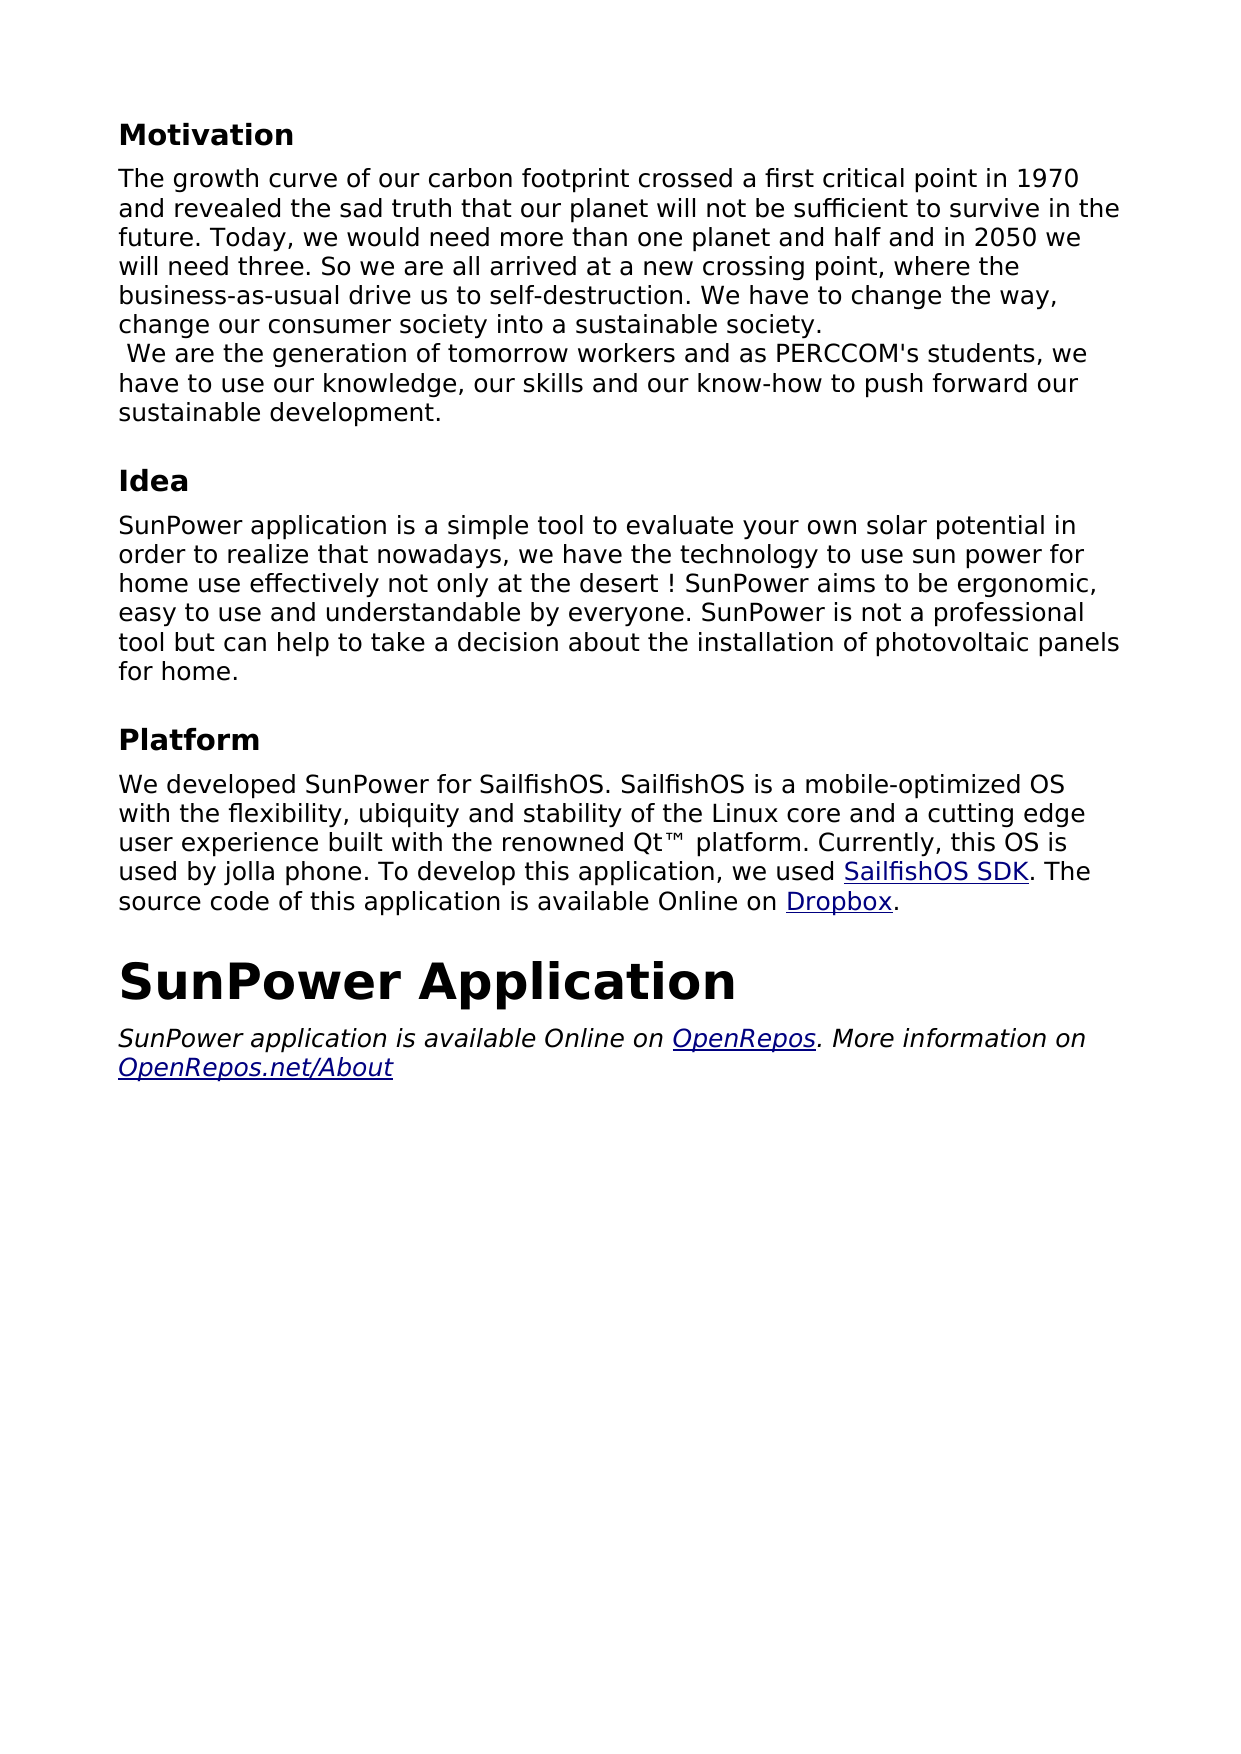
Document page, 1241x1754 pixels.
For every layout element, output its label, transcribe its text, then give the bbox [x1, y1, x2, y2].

subtitle Platform [118, 723, 1122, 757]
text SunPower application is a simple tool to evaluate your own solar potential in order to realize that nowadays, we have the technology to use sun power for home use effectively not only at the desert ! SunPower aims to be ergonomic, easy to use and understandable by everyone. SunPower is not a professional tool but can help to take a decision about the installation of photovoltaic panels for home. [118, 511, 1122, 686]
text The growth curve of our carbon footprint crossed a first critical point in 1970 and revealed the sad truth that our planet will not be sufficient to survive in the future. Today, we would need more than one planet and half and in 2050 we will need three. So we are all arrived at a new crossing point, where the business-as-usual drive us to self-destruction. We have to change the way, change our consumer society into a sustainable society. We are the generation of tomorrow workers and as PERCCOM's students, we have to use our knowledge, our skills and our know-how to push forward our sustainable development. [118, 164, 1122, 427]
subtitle SunPower Application [118, 953, 1122, 1012]
text SunPower application is available Online on OpenRepos. More information on OpenRepos.net/About [118, 1024, 1122, 1082]
text We developed SunPower for SailfishOS. SailfishOS is a mobile-optimized OS with the flexibility, ubiquity and stability of the Linux core and a cutting edge user experience built with the renowned Qt™ platform. Currently, this OS is used by jolla phone. To develop this application, we used SailfishOS SDK. The source code of this application is available Online on Dropbox. [118, 770, 1122, 916]
subtitle Motivation [118, 118, 1122, 152]
subtitle Idea [118, 464, 1122, 498]
